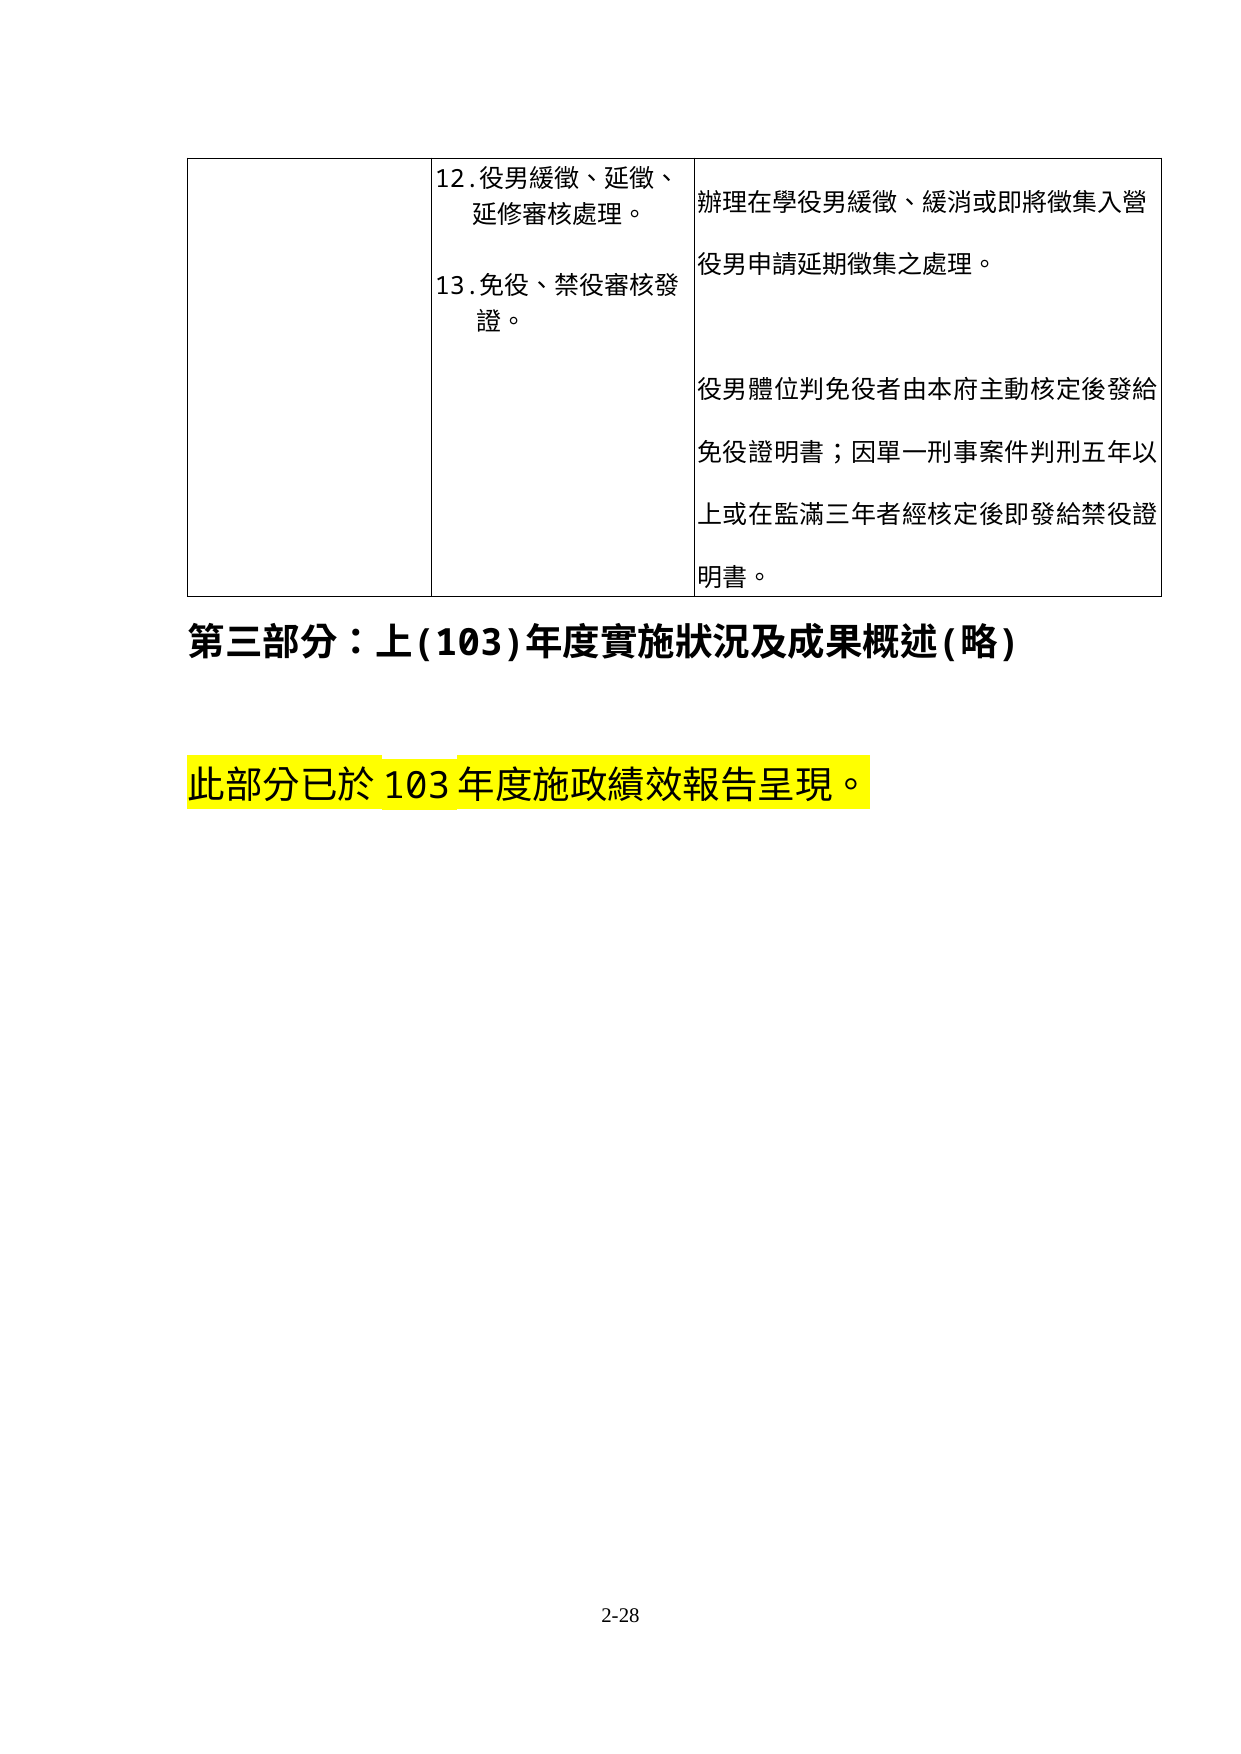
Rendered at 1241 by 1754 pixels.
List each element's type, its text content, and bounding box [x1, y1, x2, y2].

text 第三部分：上(103)年度實施狀況及成果概述(略) [187, 597, 1053, 659]
table_cell [188, 159, 431, 596]
table_cell 12.役男緩徵、延徵、延修審核處理。 13.免役、禁役審核發證。 [432, 159, 694, 596]
table_cell 辦理在學役男緩徵、緩消或即將徵集入營役男申請延期徵集之處理。 役男體位判免役者由本府主動核定後發給免役證明書；因單一刑事案件判刑五年以上或在監滿三年者經核定後即發給禁役證明書。 [695, 159, 1161, 596]
text 此部分已於103年度施政績效報告呈現。 [187, 741, 1053, 803]
